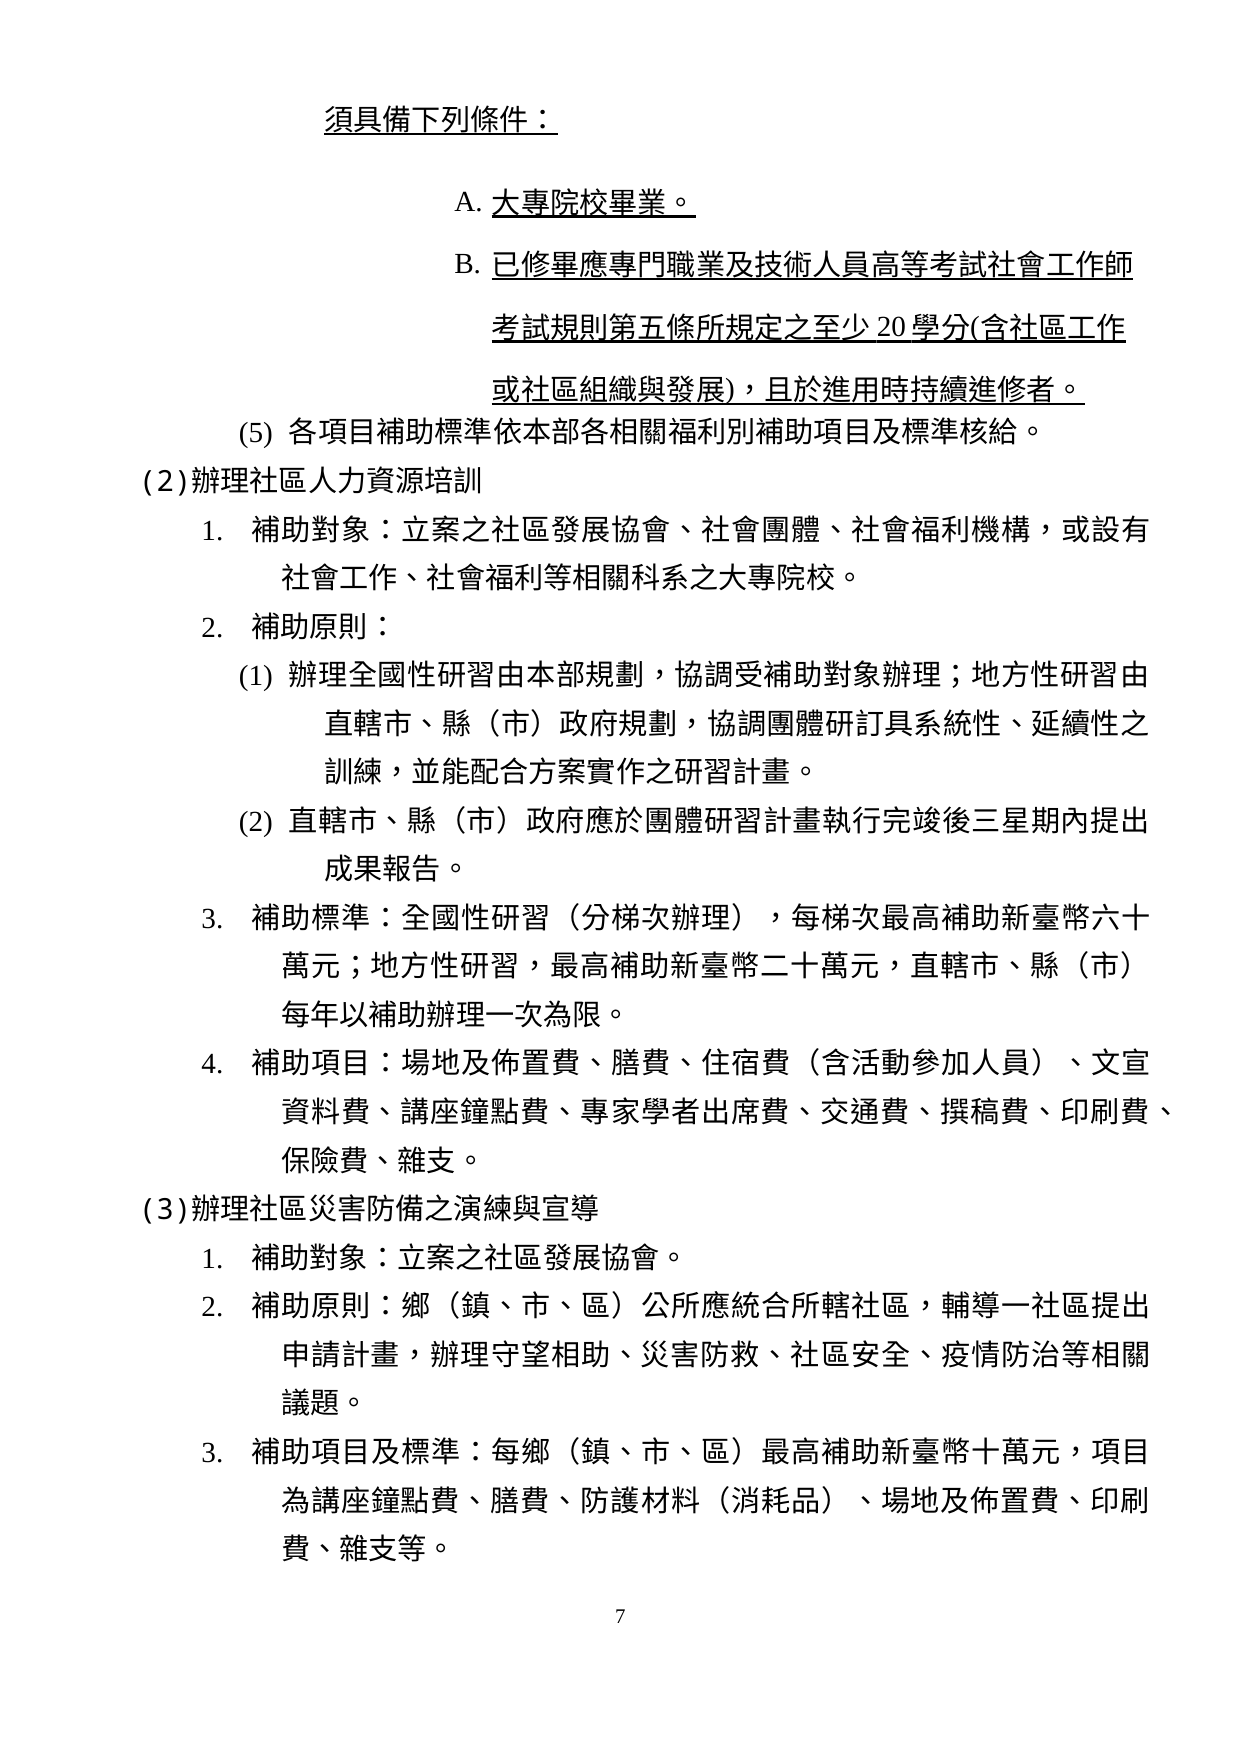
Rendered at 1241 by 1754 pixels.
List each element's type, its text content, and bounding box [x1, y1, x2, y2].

list 補助對象：立案之社區發展協會、社會團體、社會福利機構，或設有社會工作、社會福利等相關科系之大專院校。 [201, 506, 1152, 597]
list 補助原則： [201, 603, 1152, 645]
list 辦理社區災害防備之演練與宣導 [139, 1186, 1152, 1228]
list 補助原則：鄉（鎮、市、區）公所應統合所轄社區，輔導一社區提出申請計畫，辦理守望相助、災害防救、社區安全、疫情防治等相關議題。 [201, 1283, 1152, 1422]
list 直轄市、縣（市）政府應於團體研習計畫執行完竣後三星期內提出成果報告。 [239, 797, 1152, 888]
list 補助標準：全國性研習（分梯次辦理），每梯次最高補助新臺幣六十萬元；地方性研習，最高補助新臺幣二十萬元，直轄市、縣（市）每年以補助辦理一次為限。 [201, 894, 1152, 1034]
list 須具備下列條件： [239, 96, 1152, 138]
list 各項目補助標準依本部各相關福利別補助項目及標準核給。 [239, 409, 1152, 451]
list 大專院校畢業。 [454, 159, 1152, 221]
list 補助對象：立案之社區發展協會。 [201, 1234, 1152, 1277]
list 補助項目及標準：每鄉（鎮、市、區）最高補助新臺幣十萬元，項目為講座鐘點費、膳費、防護材料（消耗品）、場地及佈置費、印刷費、雜支等。 [201, 1428, 1152, 1568]
list 辦理全國性研習由本部規劃，協調受補助對象辦理；地方性研習由直轄市、縣（市）政府規劃，協調團體研訂具系統性、延續性之訓練，並能配合方案實作之研習計畫。 [239, 652, 1152, 791]
list 辦理社區人力資源培訓 [139, 457, 1152, 500]
list 補助項目：場地及佈置費、膳費、住宿費（含活動參加人員）、文宣資料費、講座鐘點費、專家學者出席費、交通費、撰稿費、印刷費、保險費、雜支。 [201, 1040, 1152, 1179]
list 已修畢應專門職業及技術人員高等考試社會工作師考試規則第五條所規定之至少20學分(含社區工作或社區組織與發展)，且於進用時持續進修者。 [454, 221, 1152, 409]
